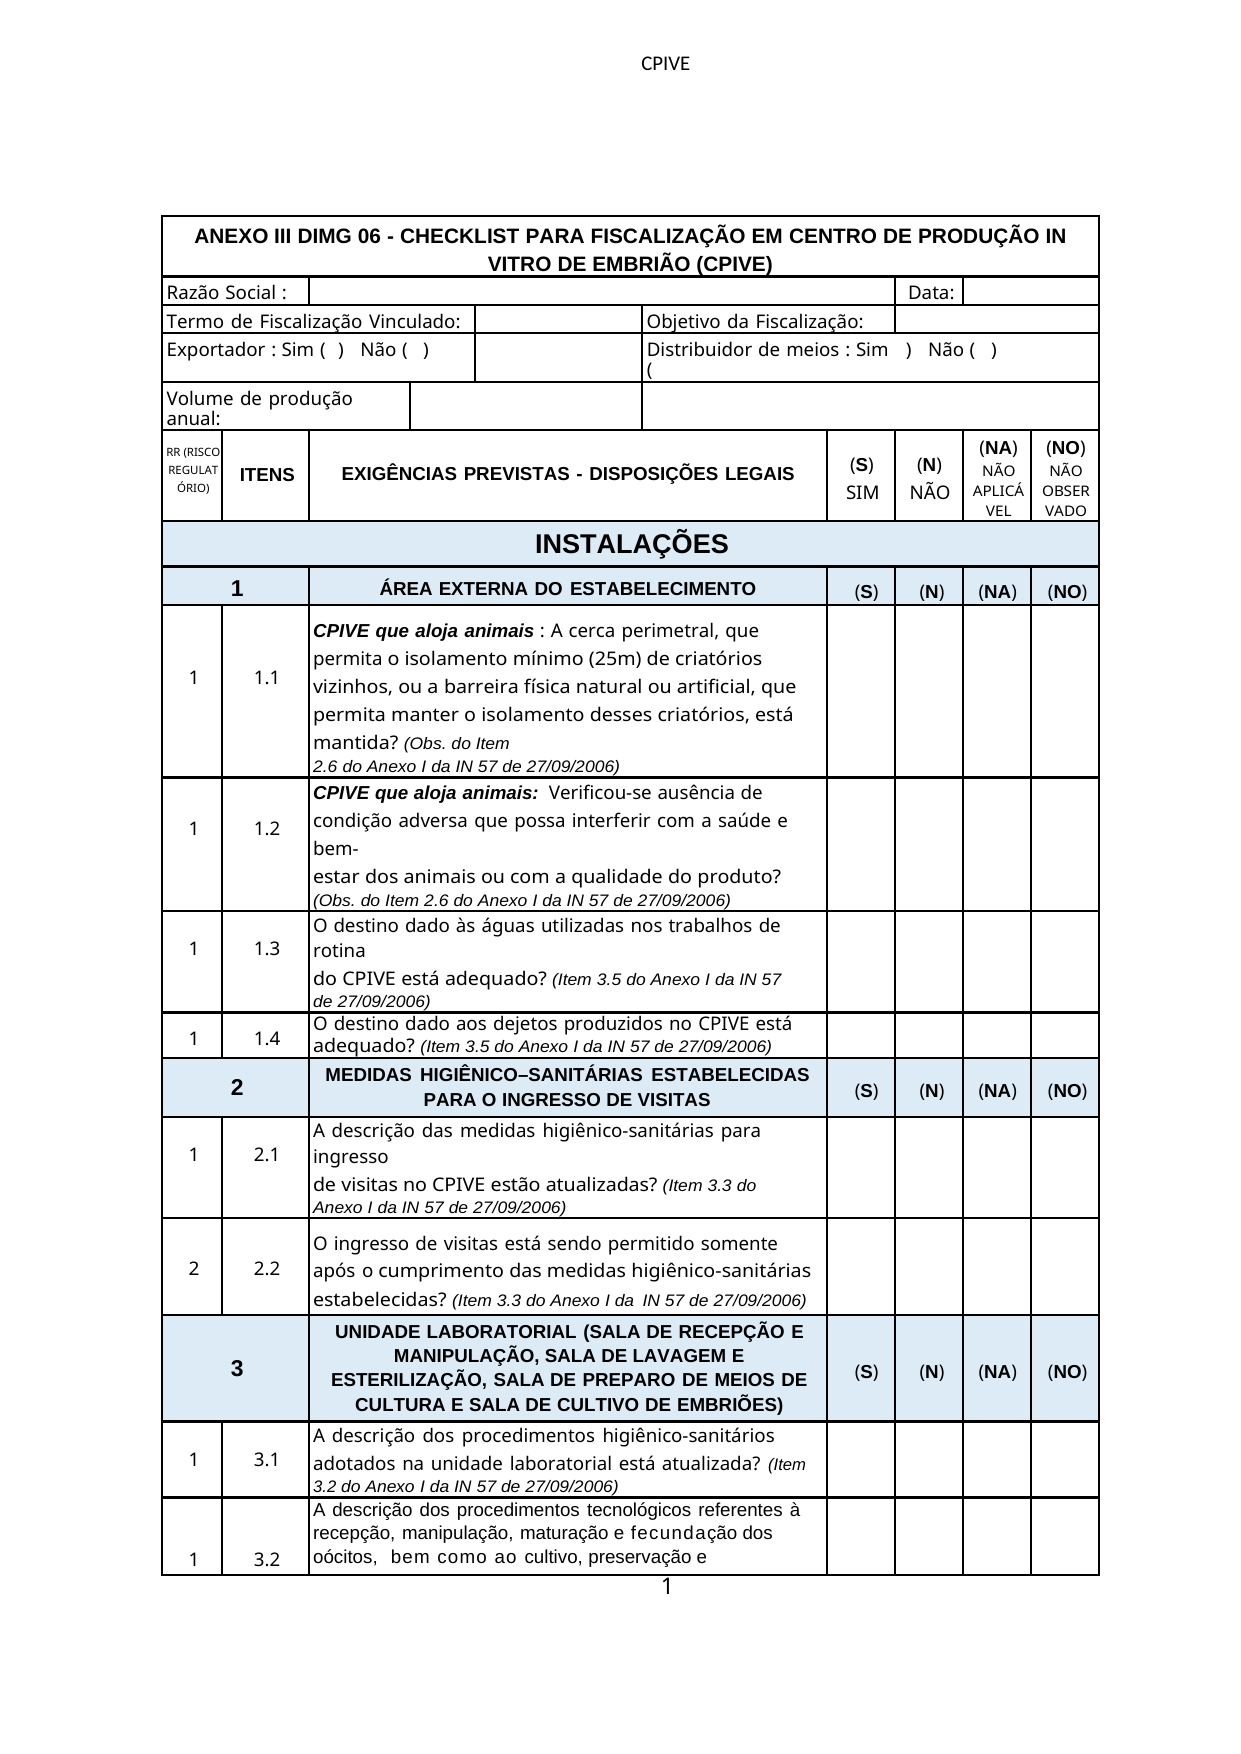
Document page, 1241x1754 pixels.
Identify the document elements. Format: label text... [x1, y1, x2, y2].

table_cell Distribuidor de meios : Sim ( [643, 334, 895, 381]
table_cell [896, 1014, 962, 1057]
table_cell [896, 1118, 962, 1217]
table_cell Volume de produção anual: [163, 383, 409, 429]
table_cell CPIVE que aloja animais: Verificou-se ausência de condição adversa que possa interferir com a saúde e bem- estar dos animais ou com a qualidade do produto? (Obs. do Item 2.6 do Anexo I da IN 57 de 27/09/2006) [310, 779, 826, 910]
table_cell (S) SIM [828, 431, 894, 520]
table_cell [964, 1118, 1030, 1217]
table_cell [896, 306, 1098, 332]
table_cell Razão Social : [163, 278, 308, 304]
table_cell [828, 1499, 894, 1573]
table_cell [896, 606, 962, 776]
table_cell [1032, 779, 1098, 910]
table_cell [896, 779, 962, 910]
table_cell [964, 779, 1030, 910]
table_cell Objetivo da Fiscalização: [643, 306, 894, 332]
table_cell 1.2 [223, 779, 308, 910]
table_cell 1 [163, 779, 221, 910]
table_cell (NO) [1032, 568, 1098, 604]
table_cell (N) [896, 1316, 962, 1420]
table_cell (NA) [964, 568, 1030, 604]
table_cell A descrição dos procedimentos tecnológicos referentes à recepção, manipulação, maturação e fecundação dos oócitos, bem como ao cultivo, preservação e [310, 1499, 826, 1573]
table_cell [310, 278, 894, 304]
table_cell O destino dado às águas utilizadas nos trabalhos de rotina do CPIVE está adequado? (Item 3.5 do Anexo I da IN 57 de 27/09/2006) [310, 912, 826, 1011]
table_cell (N) NÃO [896, 431, 962, 520]
table_cell [1032, 1423, 1098, 1496]
table_cell [1032, 1219, 1098, 1314]
table_cell [828, 606, 894, 776]
table_cell CPIVE que aloja animais : A cerca perimetral, que permita o isolamento mínimo (25m) de criatórios vizinhos, ou a barreira física natural ou artificial, que permita manter o isolamento desses criatórios, está mantida? (Obs. do Item 2.6 do Anexo I da IN 57 de 27/09/2006) [310, 606, 826, 776]
table_cell (S) [828, 1316, 894, 1420]
table_cell [964, 1219, 1030, 1314]
table_cell INSTALAÇÕES [163, 522, 1098, 565]
table_cell [1032, 606, 1098, 776]
table_cell ) [328, 334, 350, 381]
table_cell Exportador : Sim ( [163, 334, 328, 381]
table_cell [964, 1014, 1030, 1057]
table_cell A descrição dos procedimentos higiênico-sanitários adotados na unidade laboratorial está atualizada? (Item 3.2 do Anexo I da IN 57 de 27/09/2006) [310, 1423, 826, 1496]
table_cell [476, 334, 641, 381]
table_header ANEXO III DIMG 06 - CHECKLIST PARA FISCALIZAÇÃO EM CENTRO DE PRODUÇÃO IN VITRO DE EMBRIÃO (CPIVE) [163, 217, 1098, 275]
table_cell [828, 912, 894, 1011]
table_cell 1.4 [223, 1014, 308, 1057]
table_cell [964, 912, 1030, 1011]
table_cell (NA) [964, 1316, 1030, 1420]
table_cell Não ( [918, 334, 981, 381]
table_cell [964, 1499, 1030, 1573]
table_cell UNIDADE LABORATORIAL (SALA DE RECEPÇÃO E MANIPULAÇÃO, SALA DE LAVAGEM E ESTERILIZAÇÃO, SALA DE PREPARO DE MEIOS DE CULTURA E SALA DE CULTIVO DE EMBRIÕES) [310, 1316, 826, 1420]
table_cell 1.1 [223, 606, 308, 776]
table_cell [1031, 334, 1098, 381]
table_cell 1 [163, 1423, 221, 1496]
table_cell 1 [163, 1499, 221, 1573]
table_cell ) [981, 334, 1031, 381]
table_cell A descrição das medidas higiênico-sanitárias para ingresso de visitas no CPIVE estão atualizadas? (Item 3.3 do Anexo I da IN 57 de 27/09/2006) [310, 1118, 826, 1217]
table_cell O ingresso de visitas está sendo permitido somente após o cumprimento das medidas higiênico-sanitárias estabelecidas? (Item 3.3 do Anexo I da IN 57 de 27/09/2006) [310, 1219, 826, 1314]
table_cell 1 [163, 912, 221, 1011]
table_cell (NA) [964, 1059, 1030, 1116]
table_cell 1 [163, 1014, 221, 1057]
table_cell Termo de Fiscalização Vinculado: [163, 306, 474, 332]
table_cell ) [410, 334, 474, 381]
table_cell 2 [163, 1059, 308, 1116]
table_cell 1.3 [223, 912, 308, 1011]
table_cell ) [895, 334, 918, 381]
table_cell [896, 1499, 962, 1573]
table_cell (N) [896, 1059, 962, 1116]
table_cell (N) [896, 568, 962, 604]
table_cell RR (RISCO REGULAT ÓRIO) [163, 431, 221, 520]
table_cell ITENS [223, 431, 308, 520]
table_cell 2.1 [223, 1118, 308, 1217]
table_cell (NO) [1032, 1316, 1098, 1420]
table_cell MEDIDAS HIGIÊNICO–SANITÁRIAS ESTABELECIDAS PARA O INGRESSO DE VISITAS [310, 1059, 826, 1116]
table_cell [964, 606, 1030, 776]
table_cell Não ( [350, 334, 410, 381]
table_cell [896, 912, 962, 1011]
table_cell 1 [163, 606, 221, 776]
table_cell 1 [163, 1118, 221, 1217]
table_cell 1 [163, 568, 308, 604]
table_cell 3.1 [223, 1423, 308, 1496]
table_cell [828, 1423, 894, 1496]
table_cell [643, 383, 1098, 429]
table_cell EXIGÊNCIAS PREVISTAS - DISPOSIÇÕES LEGAIS [310, 431, 826, 520]
table_cell [896, 1423, 962, 1496]
table_cell [828, 1219, 894, 1314]
table_cell (NO) [1032, 1059, 1098, 1116]
table_cell [828, 779, 894, 910]
table_cell [411, 383, 641, 429]
table_cell [1032, 912, 1098, 1011]
table_cell [1032, 1014, 1098, 1057]
table_cell 3 [163, 1316, 308, 1420]
table_cell [896, 1219, 962, 1314]
table_cell ÁREA EXTERNA DO ESTABELECIMENTO [310, 568, 826, 604]
table_cell Data: [896, 278, 962, 304]
table_cell [964, 1423, 1030, 1496]
table_cell (S) [828, 1059, 894, 1116]
table_cell O destino dado aos dejetos produzidos no CPIVE está adequado? (Item 3.5 do Anexo I da IN 57 de 27/09/2006) [310, 1014, 826, 1057]
table_cell 2.2 [223, 1219, 308, 1314]
table_cell (NO) NÃO OBSER VADO [1032, 431, 1098, 520]
table_cell [964, 278, 1098, 304]
table_cell [828, 1118, 894, 1217]
table_cell [1032, 1118, 1098, 1217]
table_cell [476, 306, 641, 332]
table_cell 2 [163, 1219, 221, 1314]
table_cell 3.2 [223, 1499, 308, 1573]
table_cell [1032, 1499, 1098, 1573]
table_cell (S) [828, 568, 894, 604]
table_cell [828, 1014, 894, 1057]
table_cell (NA) NÃO APLICÁ VEL [964, 431, 1030, 520]
